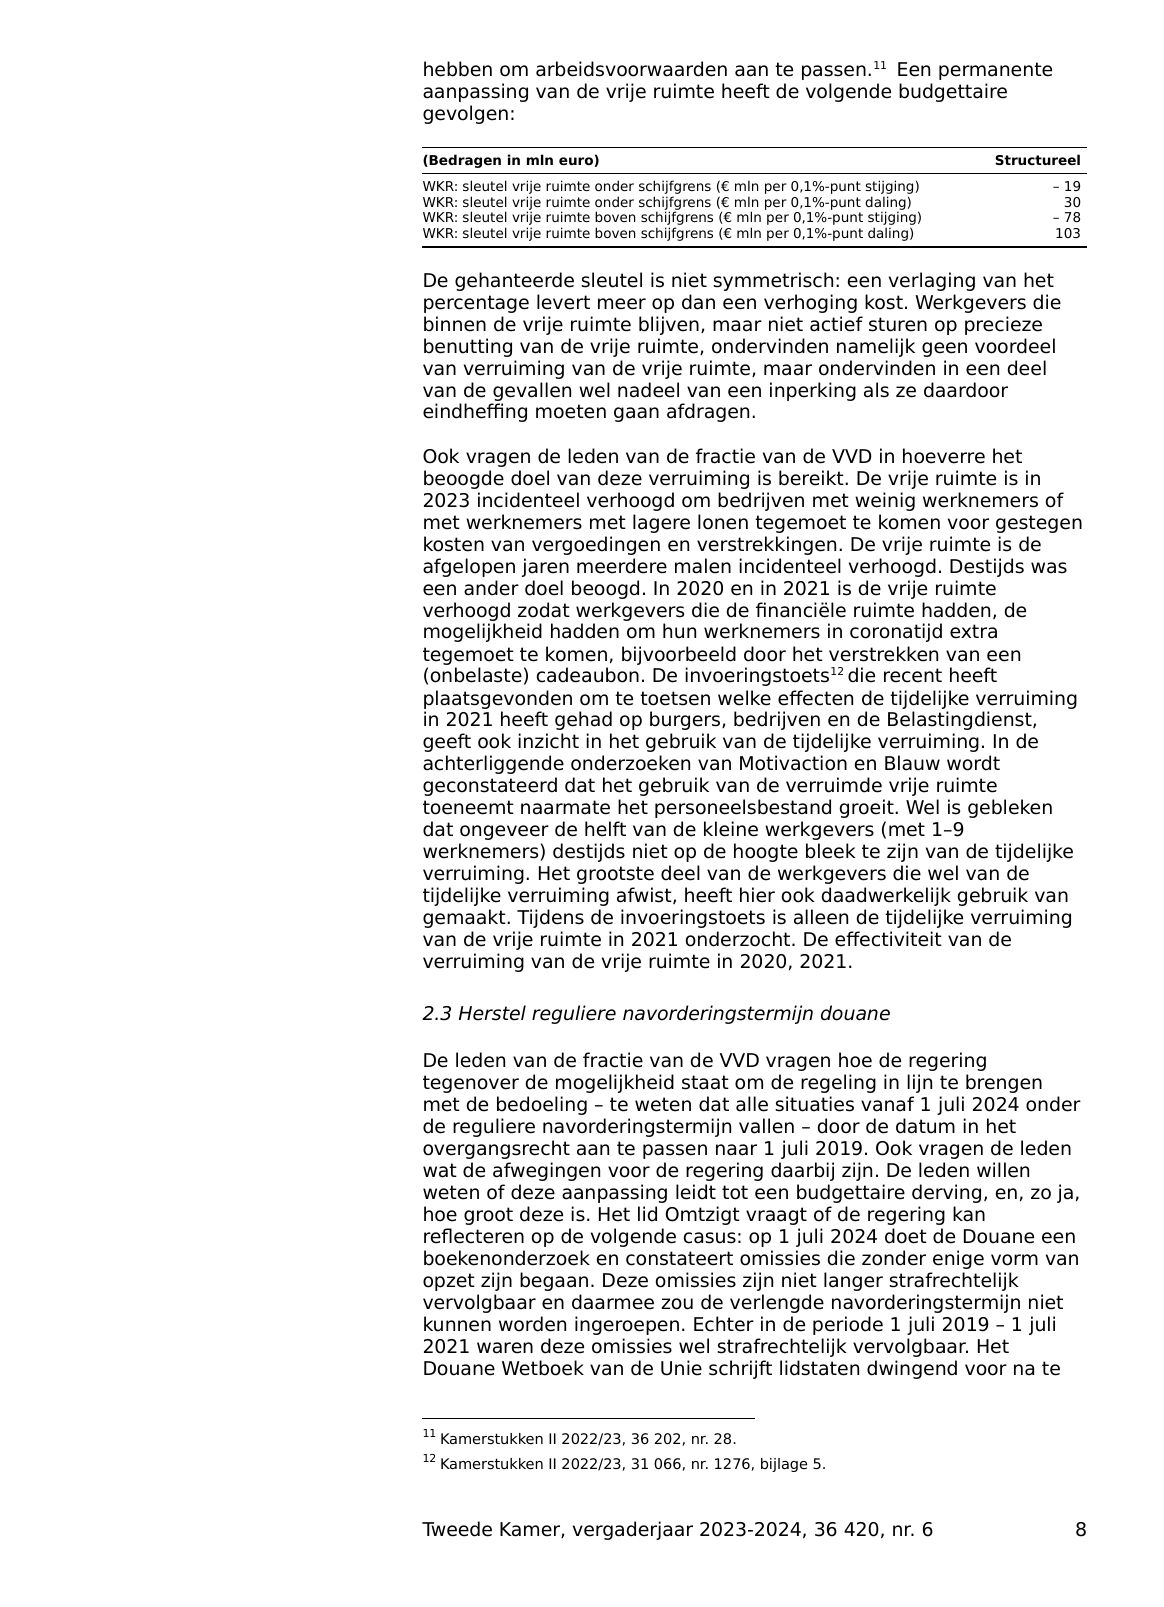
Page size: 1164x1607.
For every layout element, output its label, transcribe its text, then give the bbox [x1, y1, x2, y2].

table_header Structureel [954, 148, 1087, 173]
table_cell 30 [954, 195, 1087, 210]
text hebben om arbeidsvoorwaarden aan te passen. Een permanente aanpassing van de vrije ruimte heeft de volgende budgettaire gevolgen: [422, 59, 1087, 125]
text De leden van de fractie van de VVD vragen hoe de regering tegenover de mogelijkheid staat om de regeling in lijn te brengen met de bedoeling – te weten dat alle situaties vanaf 1 juli 2024 onder de reguliere navorderingstermijn vallen – door de datum in het overgangsrecht aan te passen naar 1 juli 2019. Ook vragen de leden wat de afwegingen voor de regering daarbij zijn. De leden willen weten of deze aanpassing leidt tot een budgettaire derving, en, zo ja, hoe groot deze is. Het lid Omtzigt vraagt of de regering kan reflecteren op de volgende casus: op 1 juli 2024 doet de Douane een boekenonderzoek en constateert omissies die zonder enige vorm van opzet zijn begaan. Deze omissies zijn niet langer strafrechtelijk vervolgbaar en daarmee zou de verlengde navorderingstermijn niet kunnen worden ingeroepen. Echter in de periode 1 juli 2019 – 1 juli 2021 waren deze omissies wel strafrechtelijk vervolgbaar. Het Douane Wetboek van de Unie schrijft lidstaten dwingend voor na te [422, 1050, 1087, 1380]
table_cell WKR: sleutel vrije ruimte boven schijfgrens (€ mln per 0,1%-punt daling) [422, 226, 954, 246]
text Kamerstukken II 2022/23, 36 202, nr. 28. [422, 1427, 1087, 1449]
table_cell – 78 [954, 210, 1087, 226]
table_cell WKR: sleutel vrije ruimte onder schijfgrens (€ mln per 0,1%-punt daling) [422, 195, 954, 210]
table_cell 103 [954, 226, 1087, 246]
subtitle 2.3 Herstel reguliere navorderingstermijn douane [422, 1003, 1087, 1025]
text De gehanteerde sleutel is niet symmetrisch: een verlaging van het percentage levert meer op dan een verhoging kost. Werkgevers die binnen de vrije ruimte blijven, maar niet actief sturen op precieze benutting van de vrije ruimte, ondervinden namelijk geen voordeel van verruiming van de vrije ruimte, maar ondervinden in een deel van de gevallen wel nadeel van een inperking als ze daardoor eindheffing moeten gaan afdragen. [422, 269, 1087, 423]
text Ook vragen de leden van de fractie van de VVD in hoeverre het beoogde doel van deze verruiming is bereikt. De vrije ruimte is in 2023 incidenteel verhoogd om bedrijven met weinig werknemers of met werknemers met lagere lonen tegemoet te komen voor gestegen kosten van vergoedingen en verstrekkingen. De vrije ruimte is de afgelopen jaren meerdere malen incidenteel verhoogd. Destijds was een ander doel beoogd. In 2020 en in 2021 is de vrije ruimte verhoogd zodat werkgevers die de financiële ruimte hadden, de mogelijkheid hadden om hun werknemers in coronatijd extra tegemoet te komen, bijvoorbeeld door het verstrekken van een (onbelaste) cadeaubon. De invoeringstoetsdie recent heeft plaatsgevonden om te toetsen welke effecten de tijdelijke verruiming in 2021 heeft gehad op burgers, bedrijven en de Belastingdienst, geeft ook inzicht in het gebruik van de tijdelijke verruiming. In de achterliggende onderzoeken van Motivaction en Blauw wordt geconstateerd dat het gebruik van de verruimde vrije ruimte toeneemt naarmate het personeelsbestand groeit. Wel is gebleken dat ongeveer de helft van de kleine werkgevers (met 1–9 werknemers) destijds niet op de hoogte bleek te zijn van de tijdelijke verruiming. Het grootste deel van de werkgevers die wel van de tijdelijke verruiming afwist, heeft hier ook daadwerkelijk gebruik van gemaakt. Tijdens de invoeringstoets is alleen de tijdelijke verruiming van de vrije ruimte in 2021 onderzocht. De effectiviteit van de verruiming van de vrije ruimte in 2020, 2021. [422, 446, 1087, 973]
table_cell WKR: sleutel vrije ruimte boven schijfgrens (€ mln per 0,1%-punt stijging) [422, 210, 954, 226]
table_cell WKR: sleutel vrije ruimte onder schijfgrens (€ mln per 0,1%-punt stijging) [422, 174, 954, 194]
text Kamerstukken II 2022/23, 31 066, nr. 1276, bijlage 5. [422, 1452, 1087, 1474]
table_header (Bedragen in mln euro) [422, 148, 954, 173]
table_cell – 19 [954, 174, 1087, 194]
